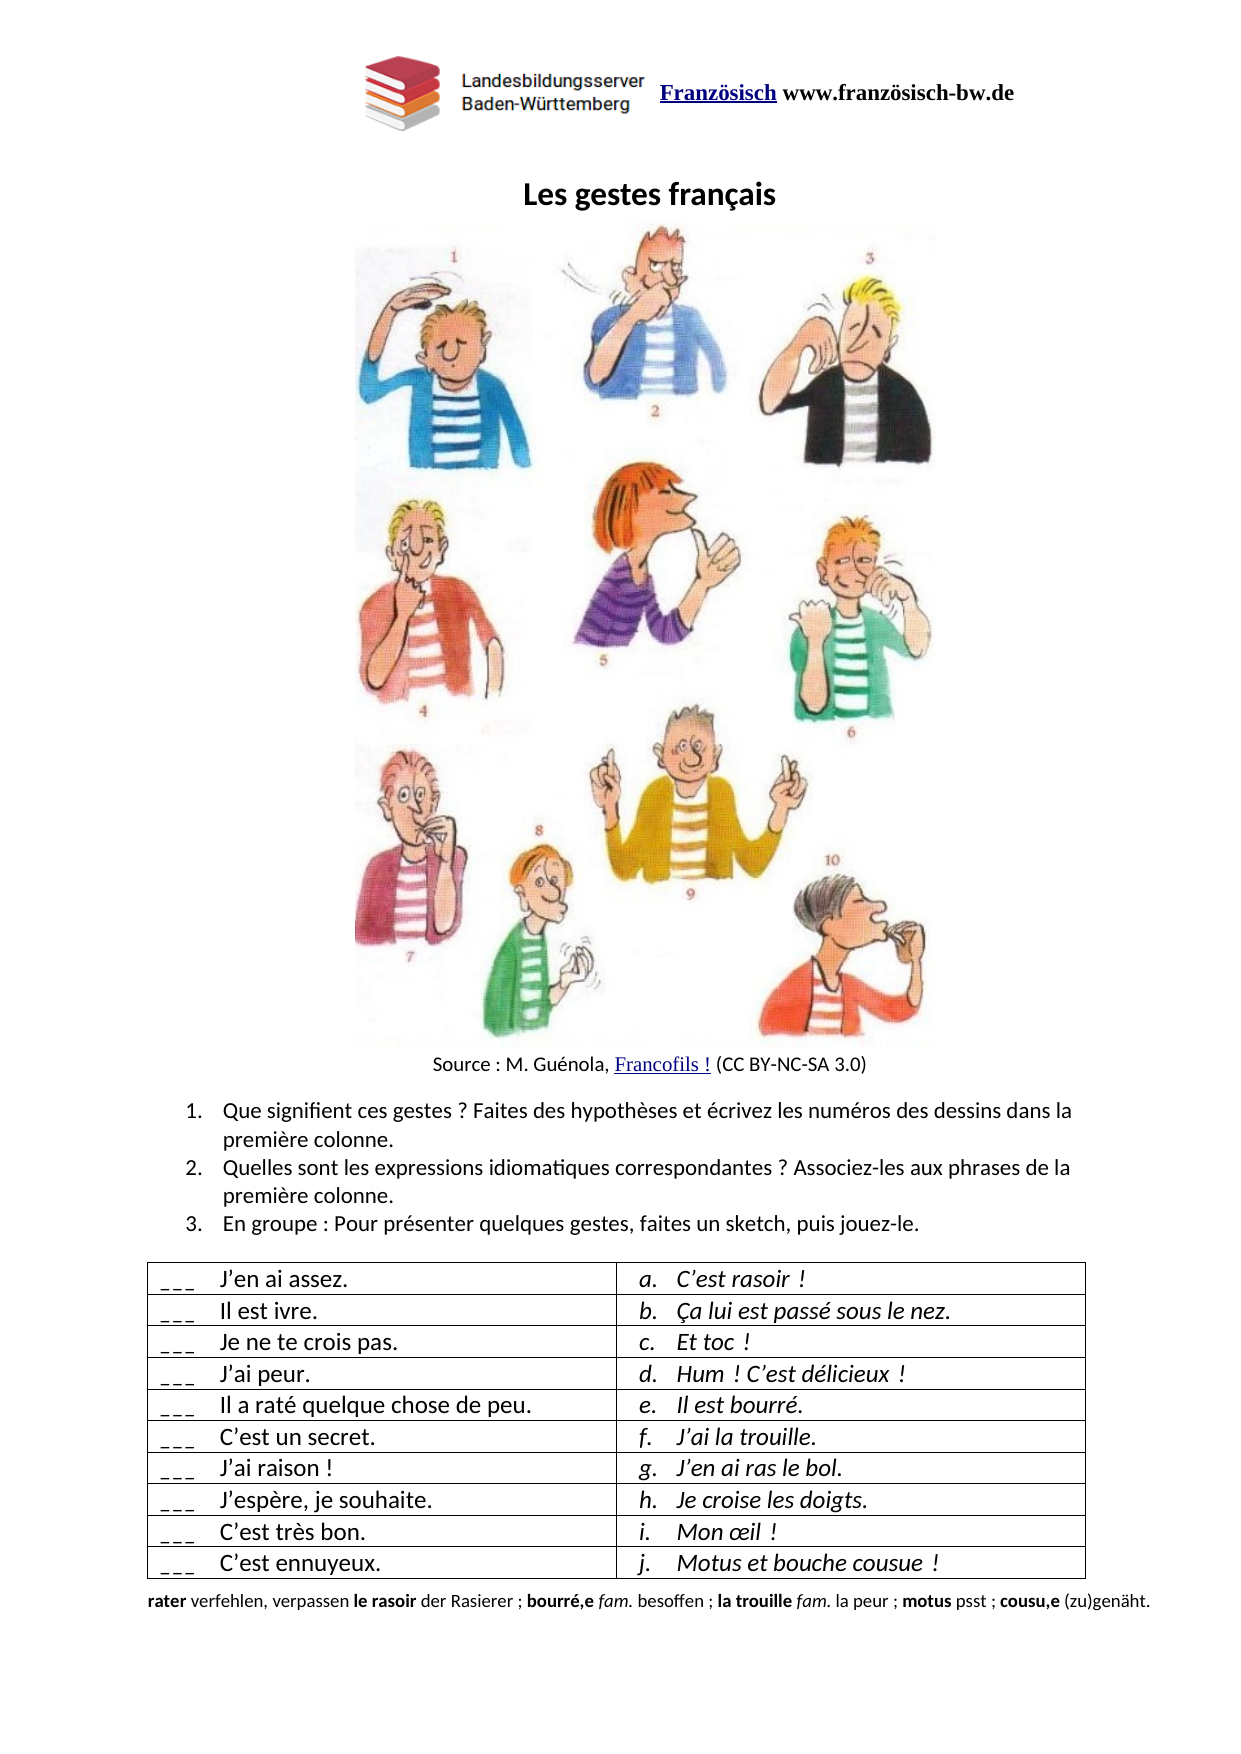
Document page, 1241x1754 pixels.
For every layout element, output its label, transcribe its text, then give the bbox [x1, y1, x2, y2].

list Quelles sont les expressions idiomatiques correspondantes ? Associez-les aux phrases de la première colonne. [185, 1153, 1152, 1209]
text Source : M. Guénola, Francofils ! (CC BY-NC-SA 3.0) [148, 1052, 1152, 1077]
table_cell ___ C’est très bon. [148, 1516, 616, 1546]
table_cell ___ Je ne te crois pas. [148, 1326, 616, 1357]
table_cell Hum ! C’est délicieux ! [617, 1358, 1085, 1388]
table_cell ___ C’est un secret. [148, 1421, 616, 1452]
table_cell ___ Il a raté quelque chose de peu. [148, 1390, 616, 1420]
table_header C’est rasoir ! [617, 1263, 1085, 1294]
list Que signifient ces gestes ? Faites des hypothèses et écrivez les numéros des dessins dans la première colonne. [185, 1097, 1152, 1153]
table_cell ___ J’ai raison ! [148, 1453, 616, 1483]
table_cell ___ J’espère, je souhaite. [148, 1484, 616, 1515]
table_cell Ça lui est passé sous le nez. [617, 1295, 1085, 1325]
table_cell ___ C’est ennuyeux. [148, 1547, 616, 1578]
table_cell Il est bourré. [617, 1390, 1085, 1420]
table_cell J’ai la trouille. [617, 1421, 1085, 1452]
picture [353, 42, 658, 141]
table_cell Et toc ! [617, 1326, 1085, 1357]
table_cell Je croise les doigts. [617, 1484, 1085, 1515]
table_cell Mon œil ! [617, 1516, 1085, 1546]
table_cell ___ J’ai peur. [148, 1358, 616, 1388]
list En groupe : Pour présenter quelques gestes, faites un sketch, puis jouez-le. [185, 1209, 1152, 1237]
table_cell ___ Il est ivre. [148, 1295, 616, 1325]
table_header ___ J’en ai assez. [148, 1263, 616, 1294]
text rater verfehlen, verpassen le rasoir der Rasierer ; bourré,e fam. besoffen ; la trouille fam. la peur ; motus psst ; cousu,e (zu)genäht. [148, 1589, 1152, 1612]
subtitle Les gestes français [148, 173, 1152, 213]
table_cell Motus et bouche cousue ! [617, 1547, 1085, 1578]
table_cell J’en ai ras le bol. [617, 1453, 1085, 1483]
picture [355, 219, 937, 1047]
